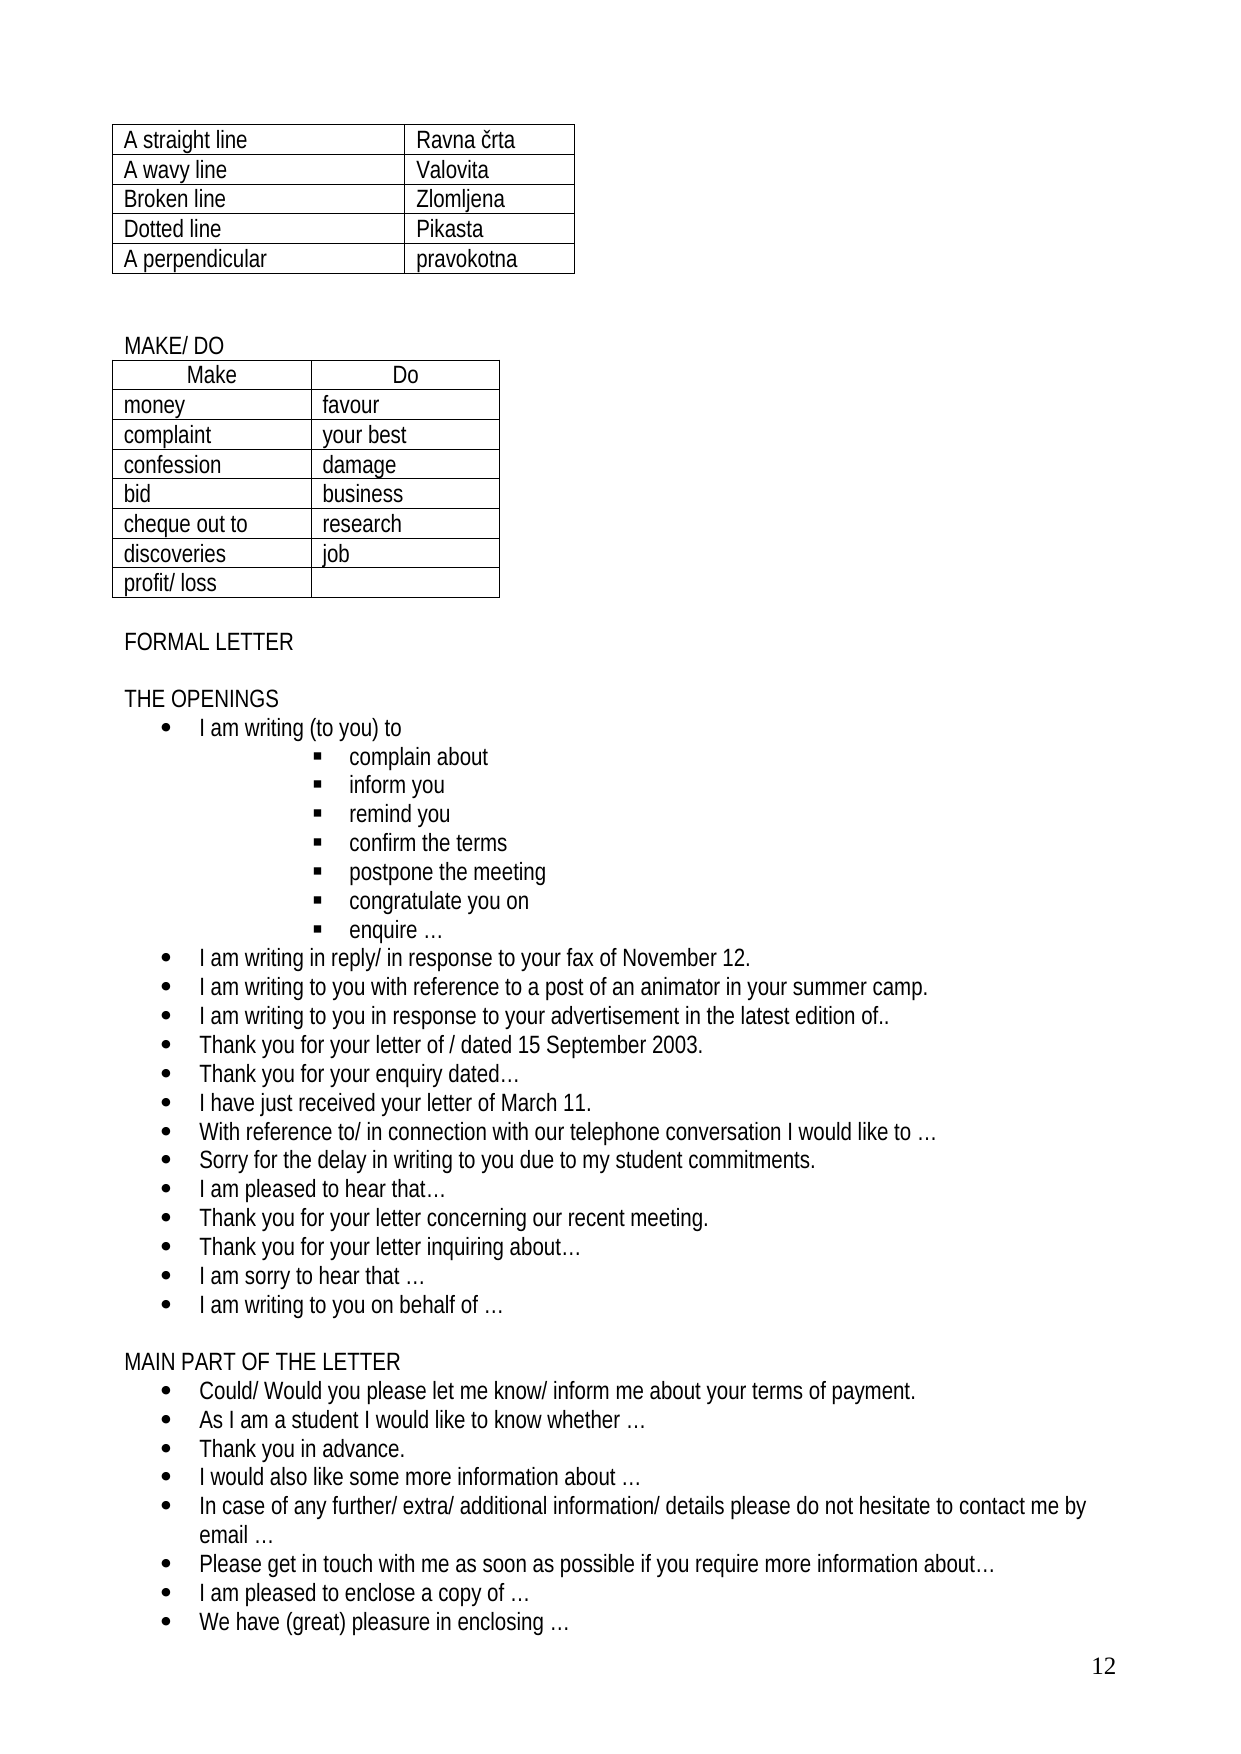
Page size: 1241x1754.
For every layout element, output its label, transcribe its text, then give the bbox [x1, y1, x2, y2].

list In case of any further/ extra/ additional information/ details please do not hesitate to contact me by email … [162, 1491, 1116, 1549]
list I am pleased to enclose a copy of … [162, 1578, 1116, 1606]
text THE OPENINGS [124, 684, 1116, 713]
list I am writing to you with reference to a post of an animator in your summer camp. [162, 972, 1116, 1001]
list remind you [312, 799, 1116, 828]
table_cell A wavy line [113, 155, 404, 183]
list I am writing (to you) to [162, 713, 1116, 741]
table_cell your best [312, 420, 499, 448]
list We have (great) pleasure in enclosing … [162, 1606, 1116, 1635]
table_cell bid [113, 479, 311, 508]
table_cell A straight line [113, 125, 404, 154]
table_cell A perpendicular [113, 244, 404, 272]
list Thank you for your letter inquiring about… [162, 1232, 1116, 1261]
list I am writing in reply/ in response to your fax of November 12. [162, 943, 1116, 972]
table_cell Ravna črta [405, 125, 574, 154]
list Thank you for your enquiry dated… [162, 1059, 1116, 1088]
list confirm the terms [312, 828, 1116, 857]
table_cell Valovita [405, 155, 574, 183]
list Please get in touch with me as soon as possible if you require more information about… [162, 1549, 1116, 1578]
text MAKE/ DO [124, 331, 1116, 359]
list Sorry for the delay in writing to you due to my student commitments. [162, 1145, 1116, 1174]
list enquire … [312, 914, 1116, 943]
list As I am a student I would like to know whether … [162, 1405, 1116, 1433]
table_cell pravokotna [405, 244, 574, 272]
list postpone the meeting [312, 857, 1116, 886]
table_cell Zlomljena [405, 185, 574, 213]
table_header Do [312, 361, 499, 389]
table_header Make [113, 361, 311, 389]
text FORMAL LETTER [124, 627, 1116, 655]
table_cell profit/ loss [113, 568, 311, 597]
table_cell research [312, 509, 499, 538]
text MAIN PART OF THE LETTER [124, 1347, 1116, 1376]
list I would also like some more information about … [162, 1462, 1116, 1491]
table_cell favour [312, 390, 499, 419]
table_cell job [312, 539, 499, 567]
list Thank you in advance. [162, 1433, 1116, 1462]
list I am sorry to hear that … [162, 1261, 1116, 1290]
table_cell Broken line [113, 185, 404, 213]
table_cell discoveries [113, 539, 311, 567]
table_cell complaint [113, 420, 311, 448]
list I have just received your letter of March 11. [162, 1088, 1116, 1117]
list complain about [312, 741, 1116, 770]
table_cell cheque out to [113, 509, 311, 538]
table_cell [312, 568, 499, 597]
list congratulate you on [312, 886, 1116, 914]
list Could/ Would you please let me know/ inform me about your terms of payment. [162, 1376, 1116, 1405]
list inform you [312, 770, 1116, 799]
table_cell business [312, 479, 499, 508]
list I am writing to you in response to your advertisement in the latest edition of.. [162, 1001, 1116, 1030]
table_cell Dotted line [113, 214, 404, 243]
list With reference to/ in connection with our telephone conversation I would like to … [162, 1117, 1116, 1145]
list I am pleased to hear that… [162, 1174, 1116, 1203]
table_cell damage [312, 450, 499, 478]
list I am writing to you on behalf of … [162, 1290, 1116, 1318]
table_cell Pikasta [405, 214, 574, 243]
list Thank you for your letter of / dated 15 September 2003. [162, 1030, 1116, 1059]
list Thank you for your letter concerning our recent meeting. [162, 1203, 1116, 1232]
table_cell money [113, 390, 311, 419]
table_cell confession [113, 450, 311, 478]
